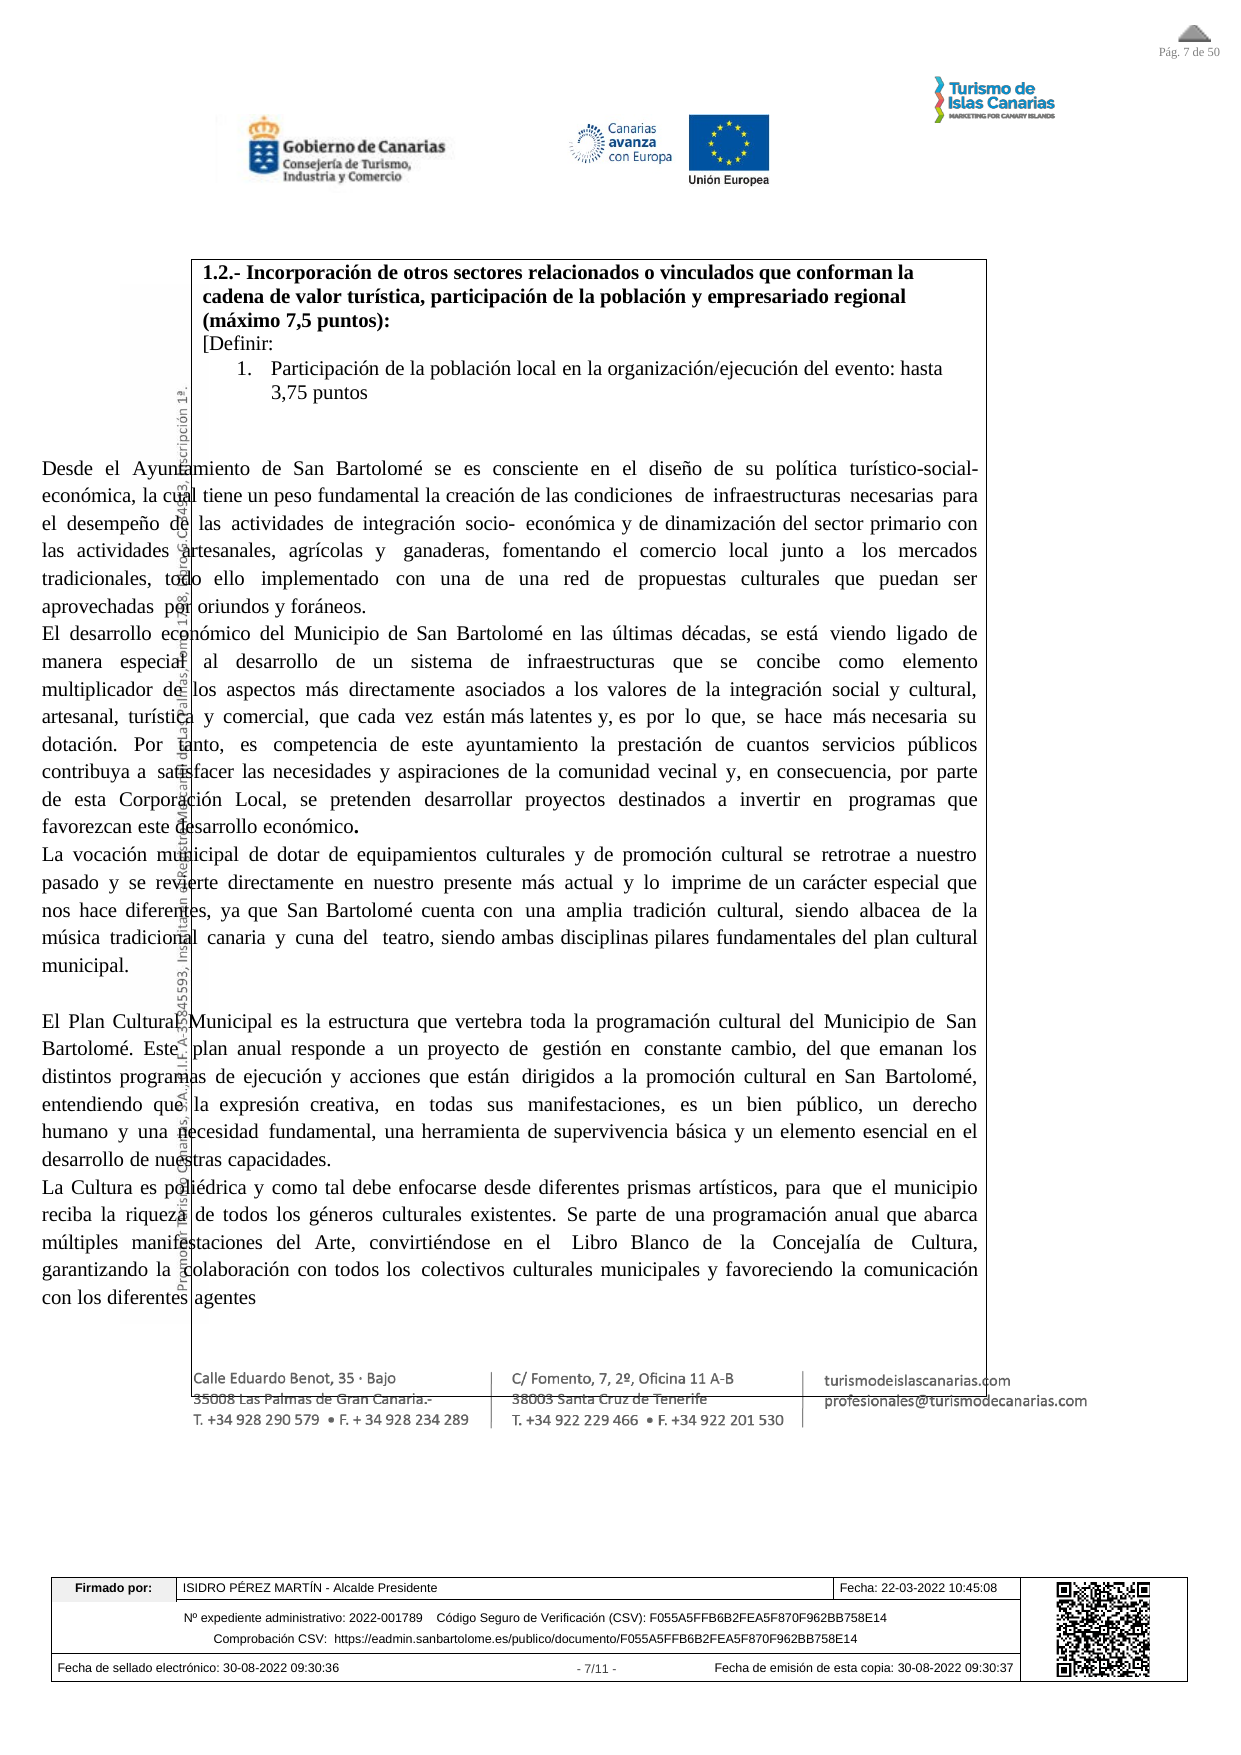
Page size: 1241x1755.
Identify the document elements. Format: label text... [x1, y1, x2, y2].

table_cell Nº expediente administrativo: 2022-001789 Código Seguro de Verificación (CSV): F055A5FFB6B2FEA5F870F962BB758E14 Comprobación CSV: https://eadmin.sanbartolome.es/publico/documento/F055A5FFB6B2FEA5F870F962BB758E14 [52, 1600, 1020, 1653]
text [Definir: [217, 332, 986, 356]
picture [213, 337, 217, 349]
text El Plan Cultural Municipal es la estructura que vertebra toda la programación cultural del Municipio de San Bartolomé. Este plan anual responde a un proyecto de gestión en constante cambio, del que emanan los distintos programas de ejecución y acciones que están dirigidos a la promoción cultural en San Bartolomé, entendiendo que la expresión creativa, en todas sus manifestaciones, es un bien público, un derecho humano y una necesidad fundamental, una herramienta de supervivencia básica y un elemento esencial en el desarrollo de nuestras capacidades. [42, 1009, 120, 1171]
picture [912, 39, 1067, 152]
subtitle 1.2.- Incorporación de otros sectores relacionados o vinculados que conforman la cadena de valor turística, participación de la población y empresariado regional (máximo 7,5 puntos): [202, 260, 973, 332]
text [Definir: [987, 332, 1232, 356]
text El Plan Cultural Municipal es la estructura que vertebra toda la programación cultural del Municipio de San Bartolomé. Este plan anual responde a un proyecto de gestión en constante cambio, del que emanan los distintos programas de ejecución y acciones que están dirigidos a la promoción cultural en San Bartolomé, entendiendo que la expresión creativa, en todas sus manifestaciones, es un bien público, un derecho humano y una necesidad fundamental, una herramienta de supervivencia básica y un elemento esencial en el desarrollo de nuestras capacidades. [217, 1009, 978, 1171]
table_header [1021, 1578, 1187, 1681]
picture [186, 1267, 191, 1275]
text La vocación municipal de dotar de equipamientos culturales y de promoción cultural se retrotrae a nuestro pasado y se revierte directamente en nuestro presente más actual y lo imprime de un carácter especial que nos hace diferentes, ya que San Bartolomé cuenta con una amplia tradición cultural, siendo albacea de la música tradicional canaria y cuna del teatro, siendo ambas disciplinas pilares fundamentales del plan cultural municipal. [217, 842, 978, 977]
table_header Fecha: 22-03-2022 10:45:08 [834, 1578, 1020, 1599]
text 1. Participación de la población local en la organización/ejecución del evento: hasta 3,75 puntos [236, 356, 973, 404]
picture [688, 114, 770, 187]
text El desarrollo económico del Municipio de San Bartolomé en las últimas décadas, se está viendo ligado de manera especial al desarrollo de un sistema de infraestructuras que se concibe como elemento multiplicador de los aspectos más directamente asociados a los valores de la integración social y cultural, artesanal, turística y comercial, que cada vez están más latentes y, es por lo que, se hace más necesaria su dotación. Por tanto, es competencia de este ayuntamiento la prestación de cuantos servicios públicos contribuya a satisfacer las necesidades y aspiraciones de la comunidad vecinal y, en consecuencia, por parte de esta Corporación Local, se pretenden desarrollar proyectos destinados a invertir en programas que favorezcan este desarrollo económico. [42, 621, 120, 838]
table_header ISIDRO PÉREZ MARTÍN - Alcalde Presidente [177, 1578, 833, 1599]
picture [192, 284, 217, 1324]
table_header Firmado por: [52, 1578, 176, 1599]
text La Cultura es poliédrica y como tal debe enfocarse desde diferentes prismas artísticos, para que el municipio reciba la riqueza de todos los géneros culturales existentes. Se parte de una programación anual que abarca múltiples manifestaciones del Arte, convirtiéndose en el Libro Blanco de la Concejalía de Cultura, garantizando la colaboración con todos los colectivos culturales municipales y favoreciendo la comunicación con los diferentes agentes [42, 1174, 120, 1309]
picture [120, 284, 191, 1324]
text Desde el Ayuntamiento de San Bartolomé se es consciente en el diseño de su política turístico-social-económica, la cual tiene un peso fundamental la creación de las condiciones de infraestructuras necesarias para el desempeño de las actividades de integración socio- económica y de dinamización del sector primario con las actividades artesanales, agrícolas y ganaderas, fomentando el comercio local junto a los mercados tradicionales, todo ello implementado con una de una red de propuestas culturales que puedan ser aprovechadas por oriundos y foráneos. [217, 456, 978, 618]
text La Cultura es poliédrica y como tal debe enfocarse desde diferentes prismas artísticos, para que el municipio reciba la riqueza de todos los géneros culturales existentes. Se parte de una programación anual que abarca múltiples manifestaciones del Arte, convirtiéndose en el Libro Blanco de la Concejalía de Cultura, garantizando la colaboración con todos los colectivos culturales municipales y favoreciendo la comunicación con los diferentes agentes [217, 1174, 978, 1309]
picture [215, 114, 460, 193]
text La vocación municipal de dotar de equipamientos culturales y de promoción cultural se retrotrae a nuestro pasado y se revierte directamente en nuestro presente más actual y lo imprime de un carácter especial que nos hace diferentes, ya que San Bartolomé cuenta con una amplia tradición cultural, siendo albacea de la música tradicional canaria y cuna del teatro, siendo ambas disciplinas pilares fundamentales del plan cultural municipal. [42, 842, 120, 977]
text El desarrollo económico del Municipio de San Bartolomé en las últimas décadas, se está viendo ligado de manera especial al desarrollo de un sistema de infraestructuras que se concibe como elemento multiplicador de los aspectos más directamente asociados a los valores de la integración social y cultural, artesanal, turística y comercial, que cada vez están más latentes y, es por lo que, se hace más necesaria su dotación. Por tanto, es competencia de este ayuntamiento la prestación de cuantos servicios públicos contribuya a satisfacer las necesidades y aspiraciones de la comunidad vecinal y, en consecuencia, por parte de esta Corporación Local, se pretenden desarrollar proyectos destinados a invertir en programas que favorezcan este desarrollo económico. [217, 621, 978, 838]
picture [1056, 1582, 1150, 1677]
picture [121, 1334, 1188, 1492]
table_cell Fecha de sellado electrónico: 30-08-2022 09:30:36 - 7/11 - Fecha de emisión de esta copia: 30-08-2022 09:30:37 [52, 1654, 1020, 1681]
text Desde el Ayuntamiento de San Bartolomé se es consciente en el diseño de su política turístico-social-económica, la cual tiene un peso fundamental la creación de las condiciones de infraestructuras necesarias para el desempeño de las actividades de integración socio- económica y de dinamización del sector primario con las actividades artesanales, agrícolas y ganaderas, fomentando el comercio local junto a los mercados tradicionales, todo ello implementado con una de una red de propuestas culturales que puedan ser aprovechadas por oriundos y foráneos. [42, 456, 120, 618]
picture [558, 114, 677, 178]
picture [1177, 25, 1211, 42]
